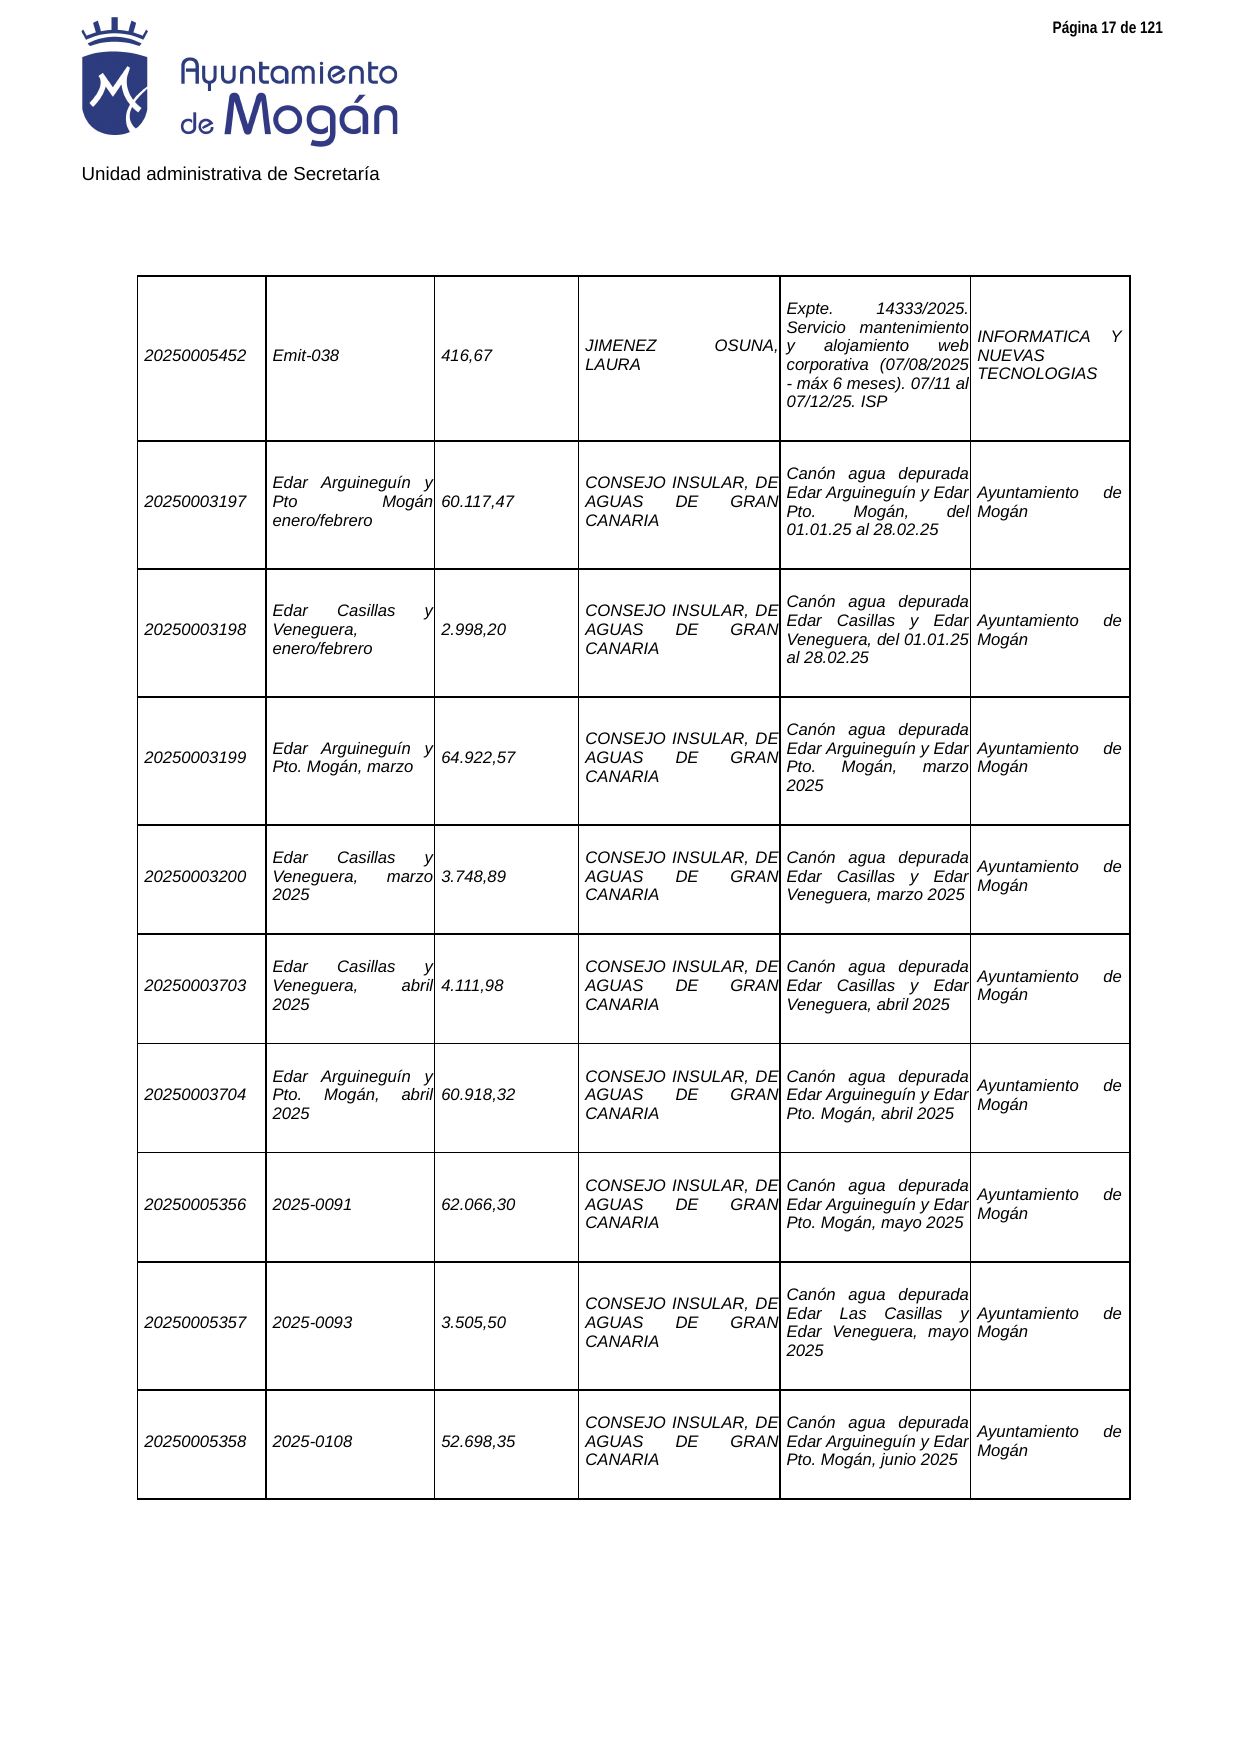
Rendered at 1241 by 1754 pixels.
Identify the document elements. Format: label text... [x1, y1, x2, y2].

table_cell Ayuntamiento de Mogán [971, 1153, 1129, 1261]
table_cell CONSEJO INSULAR, DE AGUAS DE GRAN CANARIA [579, 698, 779, 824]
table_cell 20250003198 [138, 570, 265, 696]
table_cell Edar Casillas y Veneguera, enero/febrero [267, 570, 434, 696]
table_cell 20250003199 [138, 698, 265, 824]
table_cell 20250003200 [138, 826, 265, 933]
table_cell CONSEJO INSULAR, DE AGUAS DE GRAN CANARIA [579, 1044, 779, 1152]
table_cell 2025-0091 [267, 1153, 434, 1261]
table_cell CONSEJO INSULAR, DE AGUAS DE GRAN CANARIA [579, 1263, 779, 1389]
table_cell Canón agua depurada Edar Casillas y Edar Veneguera, marzo 2025 [781, 826, 970, 933]
table_cell 2025-0093 [267, 1263, 434, 1389]
table_cell 3.748,89 [435, 826, 578, 933]
table_cell Ayuntamiento de Mogán [971, 1391, 1129, 1498]
table_cell 2.998,20 [435, 570, 578, 696]
table_cell Ayuntamiento de Mogán [971, 442, 1129, 568]
table_cell Ayuntamiento de Mogán [971, 935, 1129, 1042]
table_cell 60.918,32 [435, 1044, 578, 1152]
table_cell Edar Arguineguín y Pto Mogán enero/febrero [267, 442, 434, 568]
table_cell 3.505,50 [435, 1263, 578, 1389]
table_cell Canón agua depurada Edar Las Casillas y Edar Veneguera, mayo 2025 [781, 1263, 970, 1389]
table_cell 20250005358 [138, 1391, 265, 1498]
table_cell 2025-0108 [267, 1391, 434, 1498]
table_cell Canón agua depurada Edar Arguineguín y Edar Pto. Mogán, del 01.01.25 al 28.02.25 [781, 442, 970, 568]
table_cell Canón agua depurada Edar Casillas y Edar Veneguera, del 01.01.25 al 28.02.25 [781, 570, 970, 696]
table_cell Edar Casillas y Veneguera, marzo 2025 [267, 826, 434, 933]
table_cell Canón agua depurada Edar Casillas y Edar Veneguera, abril 2025 [781, 935, 970, 1042]
table_cell 52.698,35 [435, 1391, 578, 1498]
table_cell CONSEJO INSULAR, DE AGUAS DE GRAN CANARIA [579, 935, 779, 1042]
table_cell Edar Casillas y Veneguera, abril 2025 [267, 935, 434, 1042]
table_cell 20250003703 [138, 935, 265, 1042]
table_cell Ayuntamiento de Mogán [971, 1044, 1129, 1152]
table_cell Emit-038 [267, 277, 434, 440]
table_cell Ayuntamiento de Mogán [971, 1263, 1129, 1389]
table_cell CONSEJO INSULAR, DE AGUAS DE GRAN CANARIA [579, 1153, 779, 1261]
table_cell Canón agua depurada Edar Arguineguín y Edar Pto. Mogán, junio 2025 [781, 1391, 970, 1498]
table_cell Edar Arguineguín y Pto. Mogán, marzo [267, 698, 434, 824]
table_cell 20250005357 [138, 1263, 265, 1389]
table_cell 20250005356 [138, 1153, 265, 1261]
table_cell 64.922,57 [435, 698, 578, 824]
table_cell Canón agua depurada Edar Arguineguín y Edar Pto. Mogán, abril 2025 [781, 1044, 970, 1152]
table_cell JIMENEZ OSUNA, LAURA [579, 277, 779, 440]
table_cell Edar Arguineguín y Pto. Mogán, abril 2025 [267, 1044, 434, 1152]
table_cell 20250003197 [138, 442, 265, 568]
table_cell Expte. 14333/2025. Servicio mantenimiento y alojamiento web corporativa (07/08/2025 - máx 6 meses). 07/11 al 07/12/25. ISP [781, 277, 970, 440]
table_cell 4.111,98 [435, 935, 578, 1042]
table_cell Ayuntamiento de Mogán [971, 698, 1129, 824]
table_cell Canón agua depurada Edar Arguineguín y Edar Pto. Mogán, marzo 2025 [781, 698, 970, 824]
picture [81, 17, 398, 153]
table_cell 60.117,47 [435, 442, 578, 568]
table_cell 20250005452 [138, 277, 265, 440]
table_cell 20250003704 [138, 1044, 265, 1152]
table_cell Ayuntamiento de Mogán [971, 826, 1129, 933]
table_cell CONSEJO INSULAR, DE AGUAS DE GRAN CANARIA [579, 442, 779, 568]
table_cell CONSEJO INSULAR, DE AGUAS DE GRAN CANARIA [579, 826, 779, 933]
table_cell INFORMATICA Y NUEVAS TECNOLOGIAS [971, 277, 1129, 440]
table_cell Canón agua depurada Edar Arguineguín y Edar Pto. Mogán, mayo 2025 [781, 1153, 970, 1261]
table_cell Ayuntamiento de Mogán [971, 570, 1129, 696]
table_cell CONSEJO INSULAR, DE AGUAS DE GRAN CANARIA [579, 1391, 779, 1498]
table_cell 62.066,30 [435, 1153, 578, 1261]
table_cell CONSEJO INSULAR, DE AGUAS DE GRAN CANARIA [579, 570, 779, 696]
table_cell 416,67 [435, 277, 578, 440]
